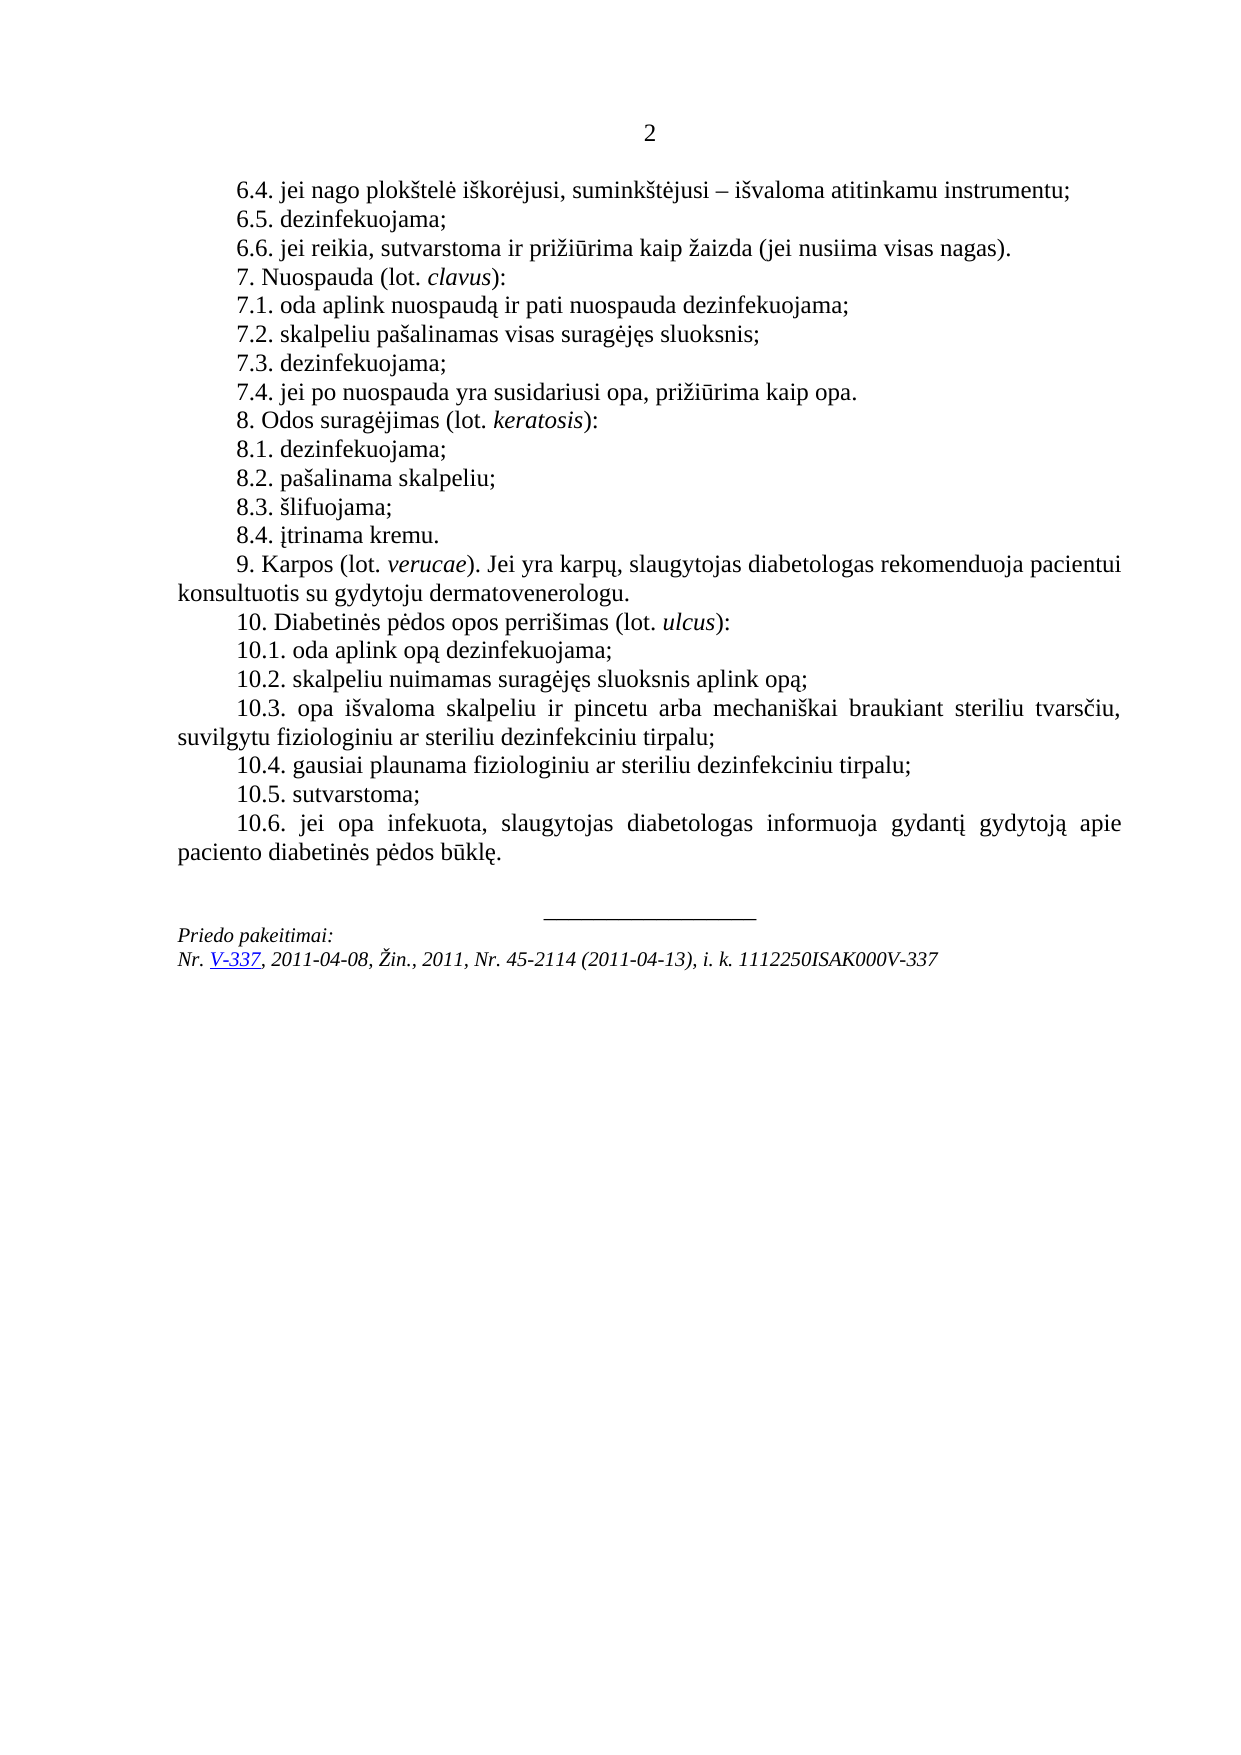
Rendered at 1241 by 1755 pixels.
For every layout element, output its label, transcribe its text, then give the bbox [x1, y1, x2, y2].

text 7.2. skalpeliu pašalinamas visas suragėjęs sluoksnis; [177, 319, 1122, 348]
text 7.3. dezinfekuojama; [177, 348, 1122, 377]
text 10. Diabetinės pėdos opos perrišimas (lot. ulcus): [177, 607, 1122, 636]
text 7. Nuospauda (lot. clavus): [177, 262, 1122, 291]
text 6.6. jei reikia, sutvarstoma ir prižiūrima kaip žaizda (jei nusiima visas nagas). [177, 233, 1122, 262]
text Priedo pakeitimai: [177, 923, 1122, 947]
text 8.2. pašalinama skalpeliu; [177, 463, 1122, 492]
text 10.5. sutvarstoma; [177, 779, 1122, 808]
text _________________ [177, 894, 1122, 923]
text 6.4. jei nago plokštelė iškorėjusi, suminkštėjusi – išvaloma atitinkamu instrumentu; [177, 176, 1122, 204]
text 8.1. dezinfekuojama; [177, 434, 1122, 463]
text 8. Odos suragėjimas (lot. keratosis): [177, 406, 1122, 434]
text 10.4. gausiai plaunama fiziologiniu ar steriliu dezinfekciniu tirpalu; [177, 751, 1122, 779]
text 10.6. jei opa infekuota, slaugytojas diabetologas informuoja gydantį gydytoją apie paciento diabetinės pėdos būklę. [177, 808, 1122, 866]
text 7.4. jei po nuospauda yra susidariusi opa, prižiūrima kaip opa. [177, 377, 1122, 406]
text 7.1. oda aplink nuospaudą ir pati nuospauda dezinfekuojama; [177, 291, 1122, 319]
text 10.3. opa išvaloma skalpeliu ir pincetu arba mechaniškai braukiant steriliu tvarsčiu, suvilgytu fiziologiniu ar steriliu dezinfekciniu tirpalu; [177, 693, 1122, 751]
text 10.1. oda aplink opą dezinfekuojama; [177, 636, 1122, 664]
text Nr. V-337, 2011-04-08, Žin., 2011, Nr. 45-2114 (2011-04-13), i. k. 1112250ISAK000V-337 [177, 947, 1122, 971]
text 10.2. skalpeliu nuimamas suragėjęs sluoksnis aplink opą; [177, 664, 1122, 693]
text 9. Karpos (lot. verucae). Jei yra karpų, slaugytojas diabetologas rekomenduoja pacientui konsultuotis su gydytoju dermatovenerologu. [177, 549, 1122, 607]
text 8.4. įtrinama kremu. [177, 521, 1122, 549]
text 8.3. šlifuojama; [177, 492, 1122, 521]
text 6.5. dezinfekuojama; [177, 204, 1122, 233]
